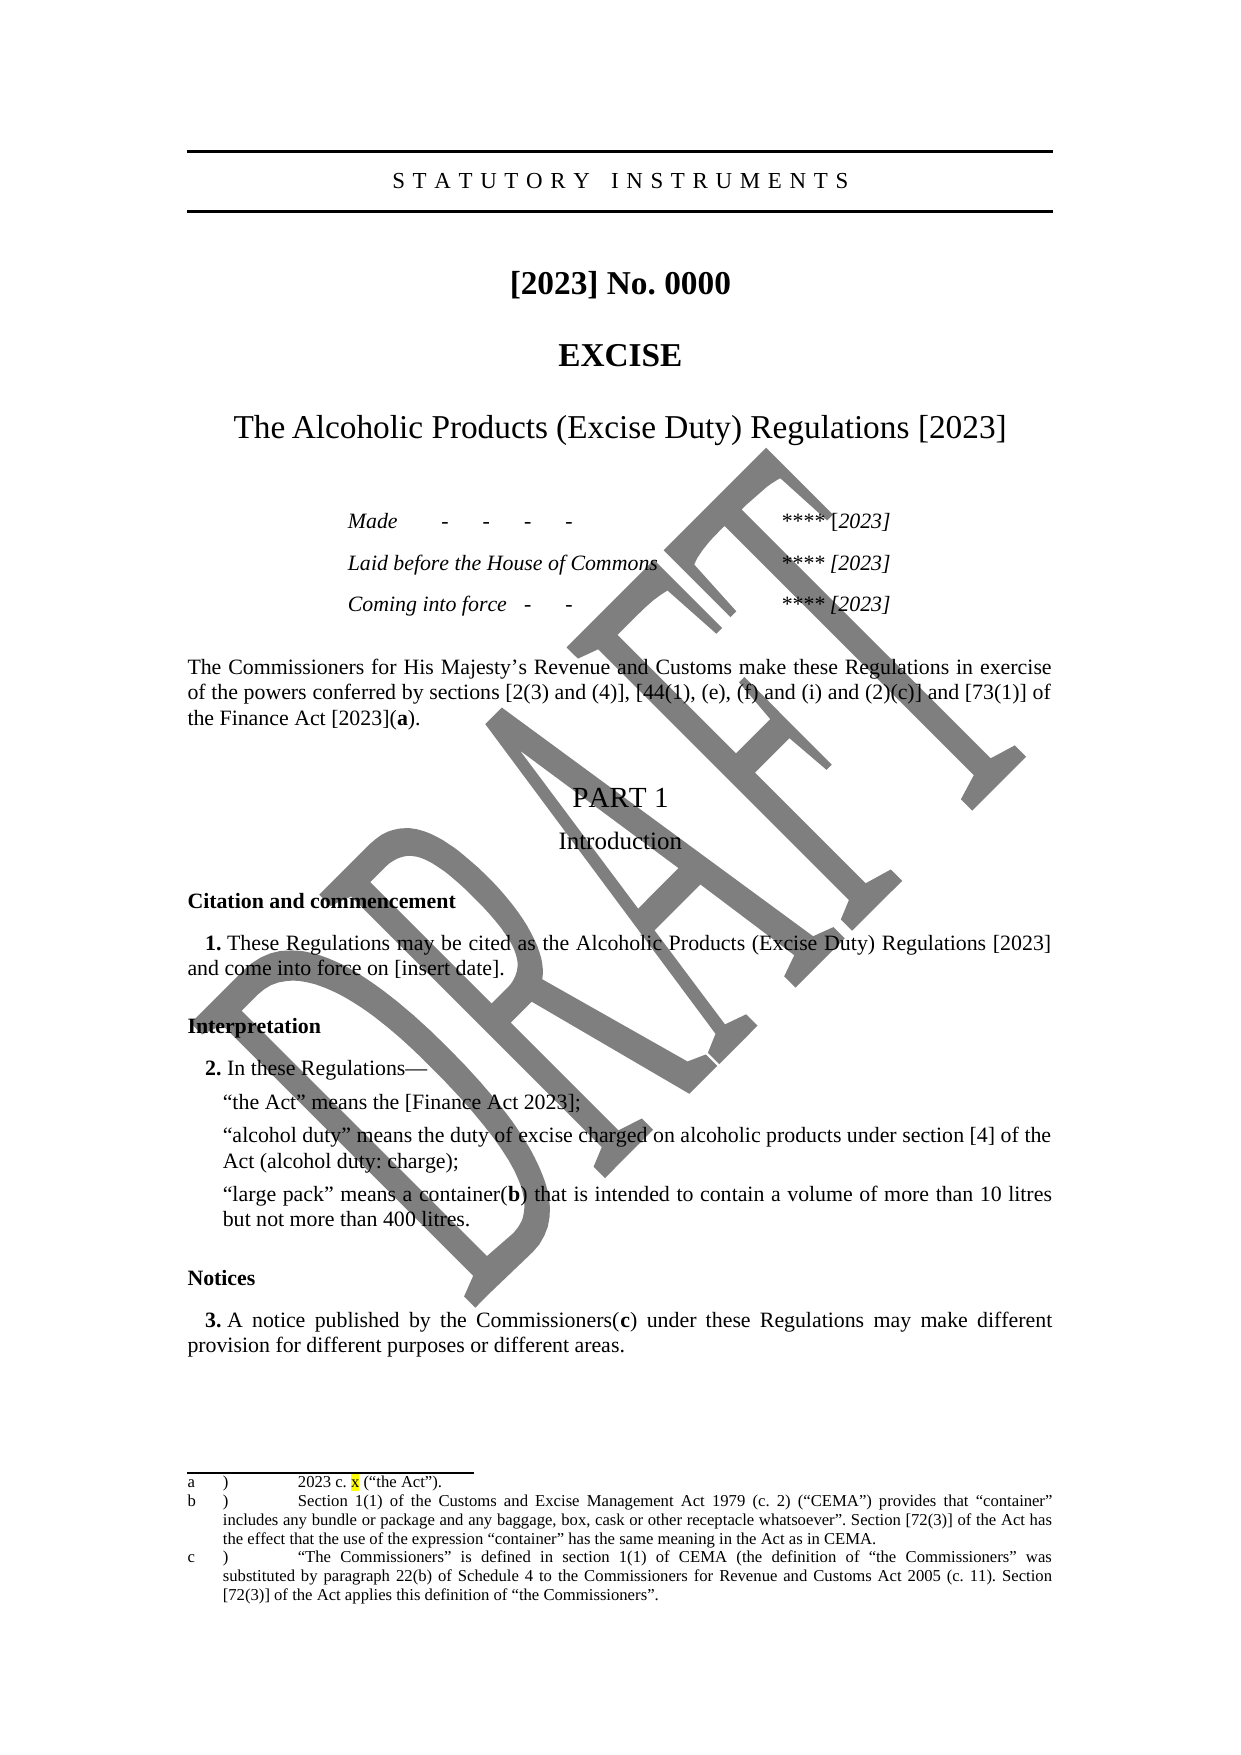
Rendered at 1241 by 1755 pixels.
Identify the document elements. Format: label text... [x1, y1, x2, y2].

text [695, 549, 772, 575]
text Citation and commencement [871, 888, 1053, 913]
text Coming into force - - **** [2023] [348, 591, 621, 617]
list A notice published by the Commissioners() under these Regulations may make different provision for different purposes or different areas. [187, 1307, 1053, 1357]
text “the Act” means the [Finance Act 2023]; [488, 1089, 567, 1114]
list In these Regulations— [457, 1055, 534, 1081]
list In these Regulations— [545, 1055, 665, 1081]
text The Commissioners for His Majesty’s Revenue and Customs make these Regulations in exercise of the powers conferred by sections [2(3) and (4)], [44(1), (e), (f) and (i) and (2)(c)] and [73(1)] of the Finance Act [2023](). [187, 654, 677, 730]
list These Regulations may be cited as the Alcoholic Products (Excise Duty) Regulations [2023] and come into force on [insert date]. [187, 930, 433, 980]
text PART 1 [764, 780, 1053, 813]
list These Regulations may be cited as the Alcoholic Products (Excise Duty) Regulations [2023] and come into force on [insert date]. [420, 930, 517, 980]
text Notices [187, 1265, 472, 1290]
text ) 2023 c. x (“the Act”). [187, 1473, 1053, 1492]
text PART 1 [543, 780, 602, 813]
text STATUTORY INSTRUMENTS [187, 153, 1053, 210]
list These Regulations may be cited as the Alcoholic Products (Excise Duty) Regulations [2023] and come into force on [insert date]. [805, 930, 1053, 980]
text “alcohol duty” means the duty of excise charged on alcoholic products under section [4] of the Act (alcohol duty: charge); [354, 1122, 514, 1173]
list ) “The Commissioners” is defined in section 1(1) of CEMA (the definition of “the Commissioners” was substituted by paragraph 22(b) of Schedule 4 to the Commissioners for Revenue and Customs Act 2005 (c. 11). Section [72(3)] of the Act applies this definition of “the Commissioners”. [187, 1548, 1053, 1604]
text PART 1 [187, 780, 550, 813]
text Interpretation [245, 1013, 400, 1039]
text Introduction [187, 826, 581, 854]
text “large pack” means a container() that is intended to contain a volume of more than 10 litres but not more than 400 litres. [223, 1181, 428, 1232]
text The Commissioners for His Majesty’s Revenue and Customs make these Regulations in exercise of the powers conferred by sections [2(3) and (4)], [44(1), (e), (f) and (i) and (2)(c)] and [73(1)] of the Finance Act [2023](). [888, 654, 1053, 730]
text Laid before the House of Commons [348, 549, 687, 575]
text Introduction [665, 826, 801, 854]
list In these Regulations— [704, 1055, 1053, 1081]
text ) Section 1(1) of the Customs and Excise Management Act 1979 (c. 2) (“CEMA”) provides that “container” includes any bundle or package and any baggage, box, cask or other receptacle whatsoever”. Section [72(3)] of the Act has the effect that the use of the expression “container” has the same meaning in the Act as in CEMA. [187, 1492, 1053, 1548]
text [2023] No. 0000 [187, 263, 1053, 302]
text Coming into force - - **** [2023] [637, 591, 696, 617]
text Citation and commencement [378, 888, 487, 913]
text Citation and commencement [673, 888, 736, 913]
list In these Regulations— [187, 1055, 277, 1081]
text - - - - **** [2023] [743, 508, 893, 533]
text Coming into force - - **** [2023] [825, 591, 893, 617]
text Citation and commencement [500, 888, 624, 913]
text Coming into force - - **** [2023] [687, 591, 729, 617]
text Interpretation [604, 1013, 715, 1039]
text The Commissioners for His Majesty’s Revenue and Customs make these Regulations in exercise of the powers conferred by sections [2(3) and (4)], [44(1), (e), (f) and (i) and (2)(c)] and [73(1)] of the Finance Act [2023](). [638, 654, 927, 730]
text “the Act” means the [Finance Act 2023]; [223, 1089, 310, 1114]
text EXCISE [187, 335, 1053, 373]
text “alcohol duty” means the duty of excise charged on alcoholic products under section [4] of the Act (alcohol duty: charge); [514, 1122, 601, 1173]
title The Alcoholic Products (Excise Duty) Regulations [2023] [187, 407, 1053, 445]
text Made [348, 508, 704, 533]
text **** [2023] [783, 549, 893, 575]
text “large pack” means a container() that is intended to contain a volume of more than 10 litres but not more than 400 litres. [546, 1181, 1053, 1232]
list In these Regulations— [287, 1055, 443, 1081]
text Citation and commencement [624, 888, 657, 907]
text Interpretation [512, 1013, 593, 1039]
text “the Act” means the [Finance Act 2023]; [321, 1089, 473, 1114]
text Interpretation [718, 1013, 1053, 1039]
text “alcohol duty” means the duty of excise charged on alcoholic products under section [4] of the Act (alcohol duty: charge); [223, 1122, 369, 1173]
text Interpretation [187, 1013, 235, 1039]
text Citation and commencement [187, 888, 366, 913]
text PART 1 [602, 780, 760, 813]
text Interpretation [413, 1013, 492, 1039]
text [495, 1265, 1053, 1290]
text “the Act” means the [Finance Act 2023]; [579, 1089, 1053, 1114]
text Coming into force - - **** [2023] [719, 591, 814, 617]
text “large pack” means a container() that is intended to contain a volume of more than 10 litres but not more than 400 litres. [413, 1181, 524, 1232]
list These Regulations may be cited as the Alcoholic Products (Excise Duty) Regulations [2023] and come into force on [insert date]. [530, 930, 674, 980]
text Citation and commencement [749, 888, 848, 913]
text Introduction [578, 826, 658, 854]
list These Regulations may be cited as the Alcoholic Products (Excise Duty) Regulations [2023] and come into force on [insert date]. [656, 930, 793, 980]
text “alcohol duty” means the duty of excise charged on alcoholic products under section [4] of the Act (alcohol duty: charge); [612, 1122, 1053, 1173]
text Introduction [810, 826, 1053, 854]
